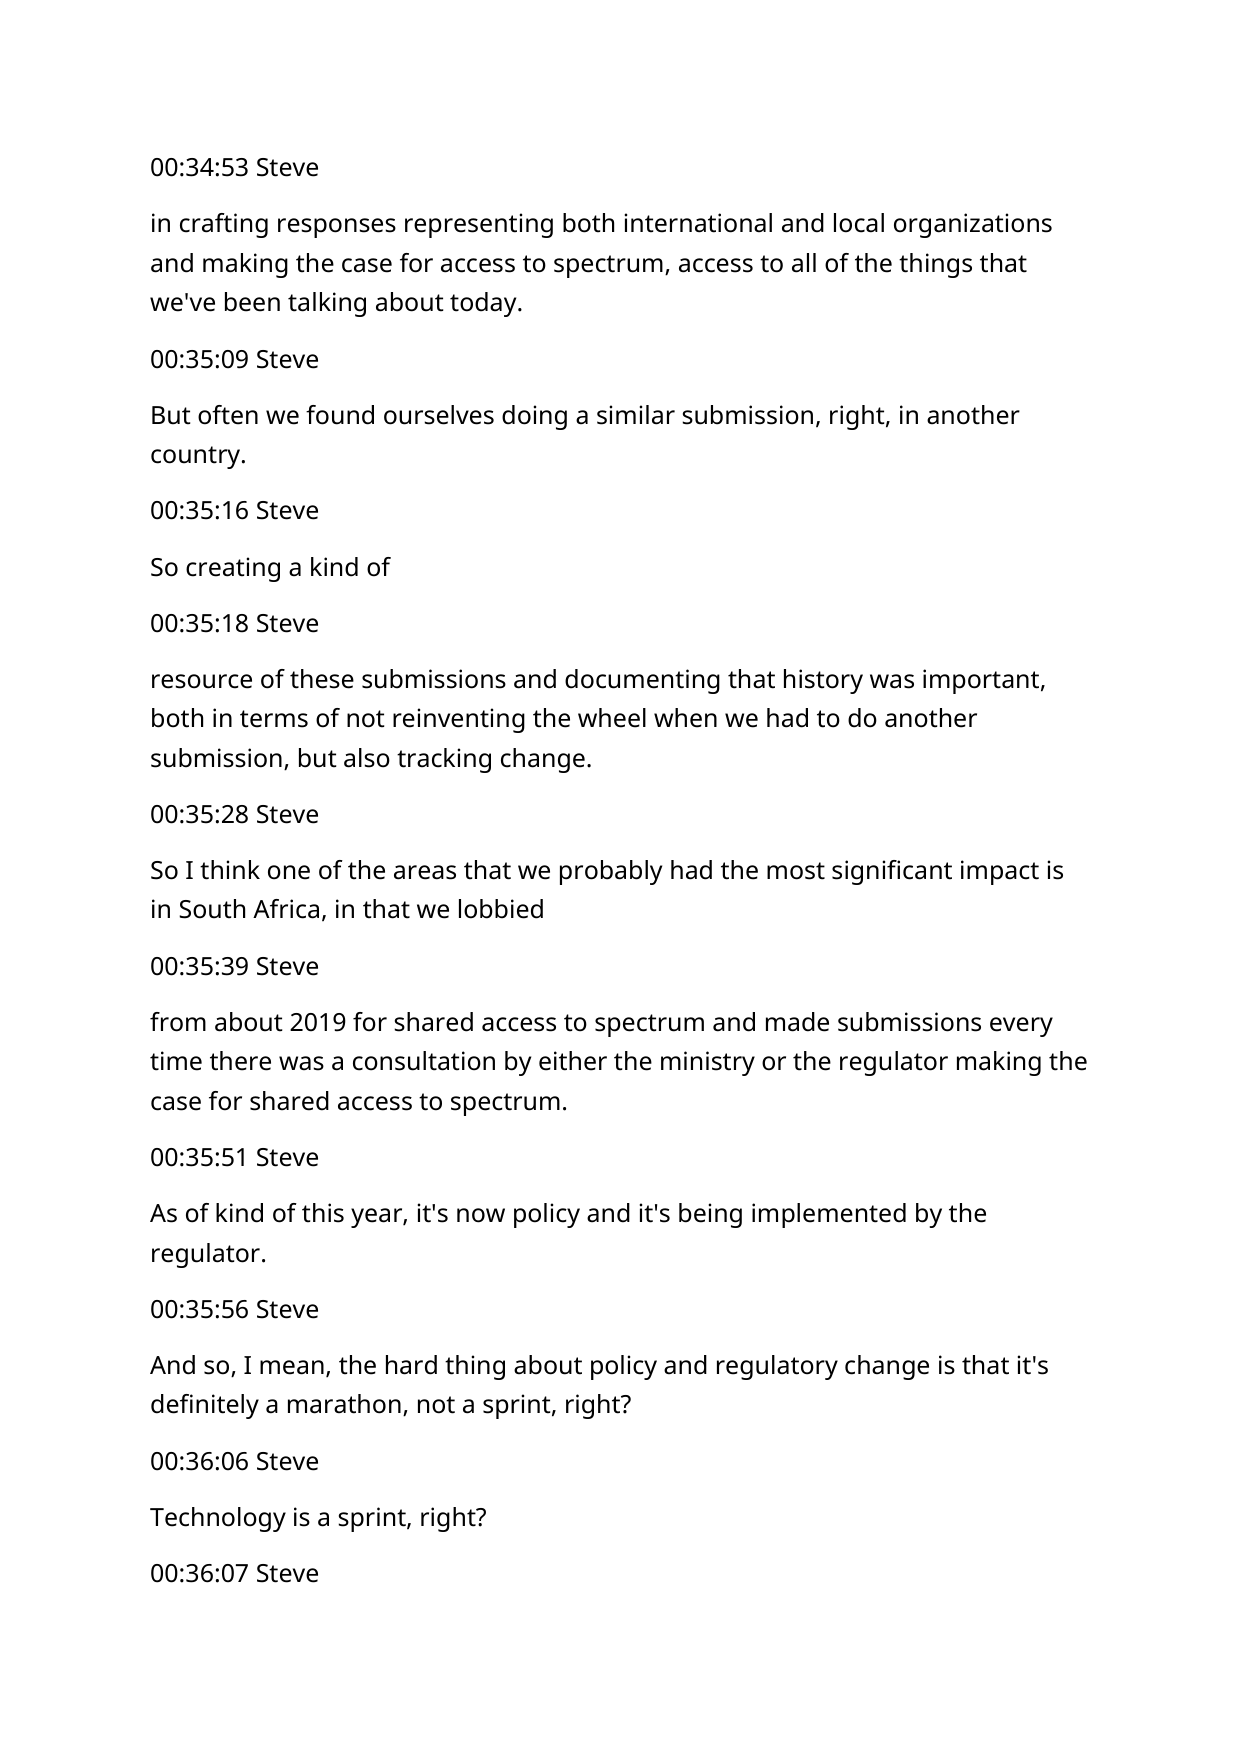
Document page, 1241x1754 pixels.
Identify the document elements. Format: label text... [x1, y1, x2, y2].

text 00:35:18 Steve [150, 605, 1090, 639]
text 00:35:28 Steve [150, 797, 1090, 831]
text Technology is a sprint, right? [150, 1499, 1090, 1533]
text So creating a kind of [150, 549, 1090, 583]
text 00:35:56 Steve [150, 1291, 1090, 1325]
text 00:36:07 Steve [150, 1555, 1090, 1589]
text 00:35:51 Steve [150, 1139, 1090, 1174]
text 00:36:06 Steve [150, 1443, 1090, 1477]
text 00:35:16 Steve [150, 493, 1090, 527]
text And so, I mean, the hard thing about policy and regulatory change is that it's definitely a marathon, not a sprint, right? [150, 1347, 1090, 1421]
text So I think one of the areas that we probably had the most significant impact is in South Africa, in that we lobbied [150, 853, 1090, 926]
text 00:35:09 Steve [150, 341, 1090, 375]
text 00:34:53 Steve [150, 150, 1090, 184]
text But often we found ourselves doing a similar submission, right, in another country. [150, 397, 1090, 471]
text resource of these submissions and documenting that history was important, both in terms of not reinventing the wheel when we had to do another submission, but also tracking change. [150, 661, 1090, 774]
text As of kind of this year, it's now policy and it's being implemented by the regulator. [150, 1196, 1090, 1269]
text in crafting responses representing both international and local organizations and making the case for access to spectrum, access to all of the things that we've been talking about today. [150, 206, 1090, 319]
text from about 2019 for shared access to spectrum and made submissions every time there was a consultation by either the ministry or the regulator making the case for shared access to spectrum. [150, 1004, 1090, 1117]
text 00:35:39 Steve [150, 948, 1090, 982]
